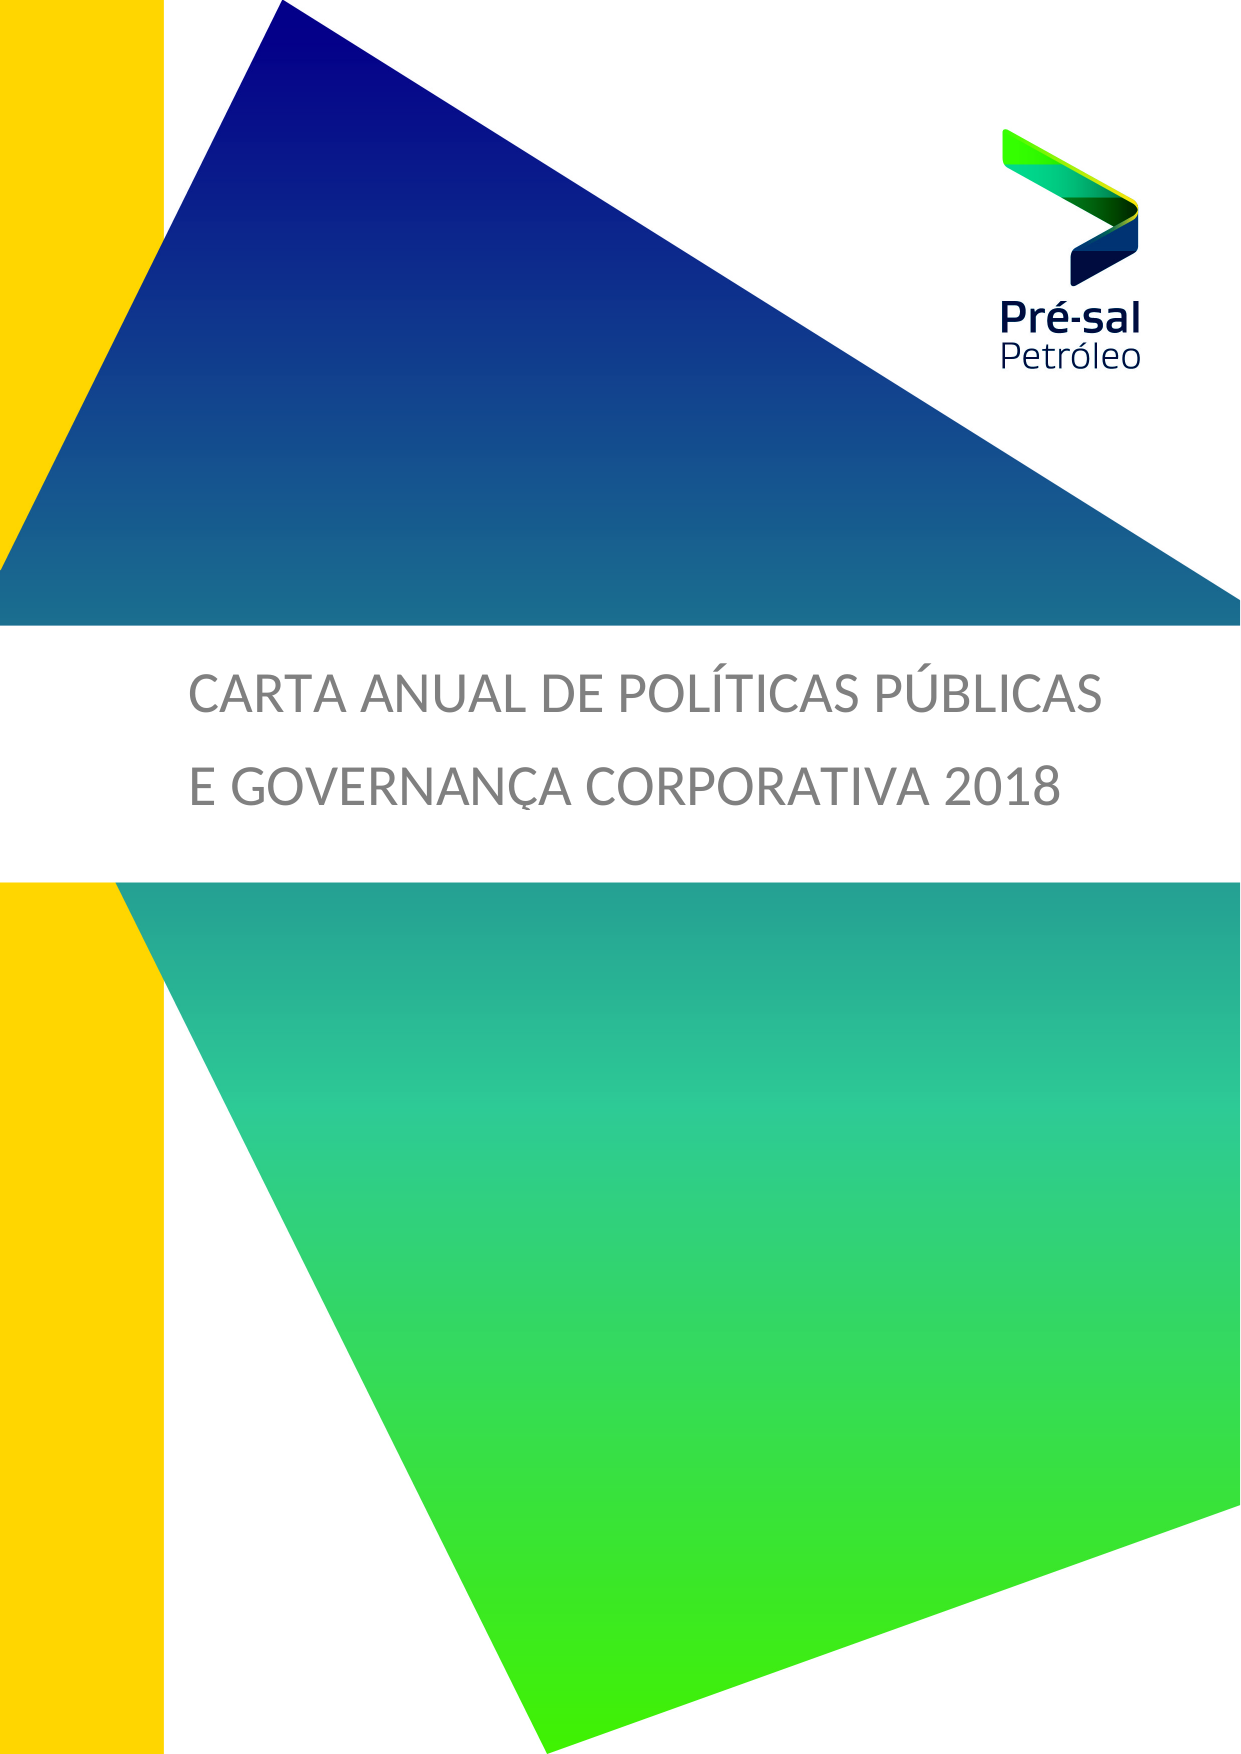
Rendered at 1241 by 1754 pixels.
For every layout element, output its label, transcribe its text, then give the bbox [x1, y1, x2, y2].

text CARTA ANUAL DE POLÍTICAS PÚBLICAS [188, 655, 1154, 727]
text E GOVERNANÇA CORPORATIVA 2018 [188, 748, 1154, 809]
